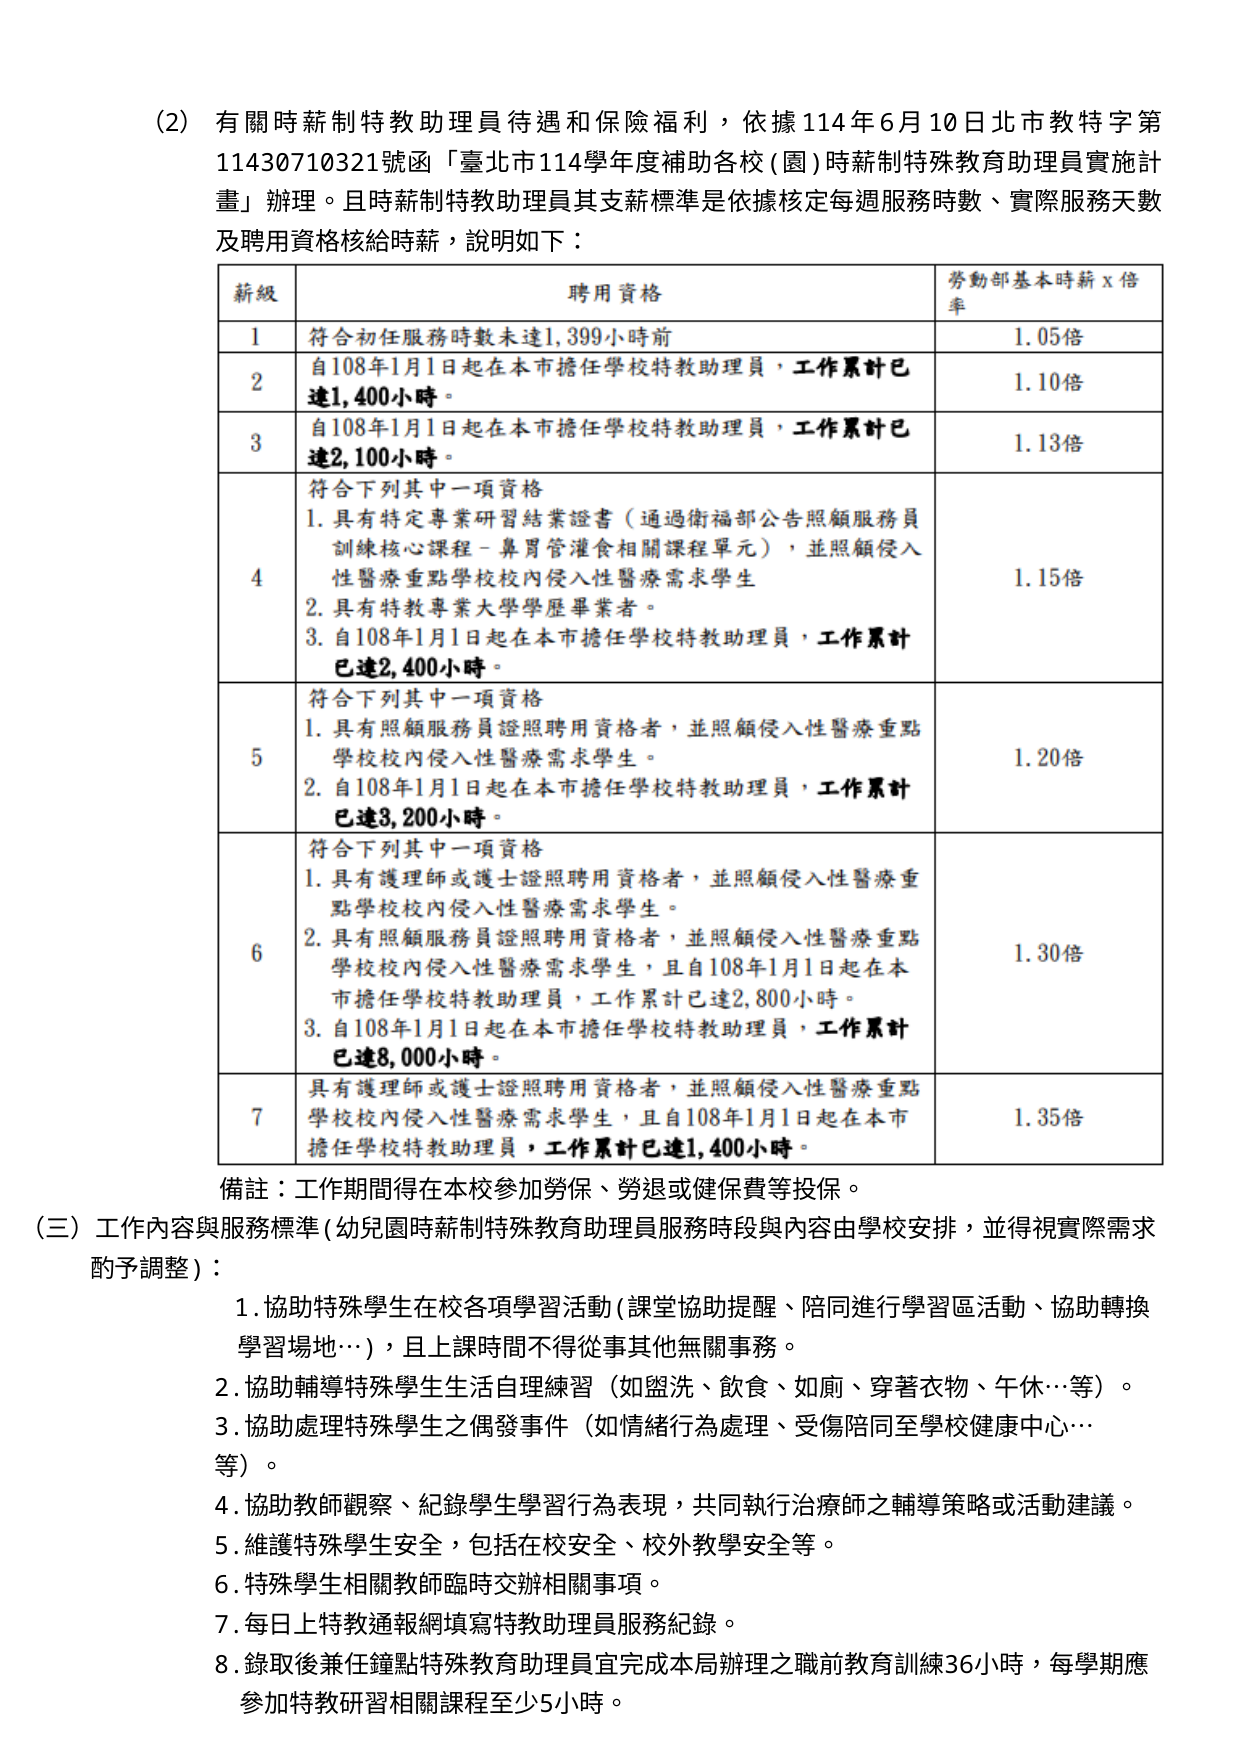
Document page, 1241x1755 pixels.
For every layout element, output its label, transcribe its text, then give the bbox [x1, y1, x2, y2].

text 7.每日上特教通報網填寫特教助理員服務紀錄。 [214, 1602, 1163, 1641]
text 6.特殊學生相關教師臨時交辦相關事項。 [214, 1562, 1163, 1602]
text 8.錄取後兼任鐘點特殊教育助理員宜完成本局辦理之職前教育訓練36小時，每學期應參加特教研習相關課程至少5小時。 [214, 1641, 1163, 1721]
text 5.維護特殊學生安全，包括在校安全、校外教學安全等。 [214, 1523, 1163, 1562]
text 1.協助特殊學生在校各項學習活動(課堂協助提醒、陪同進行學習區活動、協助轉換學習場地…)，且上課時間不得從事其他無關事務。 [144, 1285, 1163, 1364]
text 4.協助教師觀察、紀錄學生學習行為表現，共同執行治療師之輔導策略或活動建議。 [214, 1483, 1163, 1523]
text 備註：工作期間得在本校參加勞保、勞退或健保費等投保。 [219, 1167, 1163, 1206]
text 2.協助輔導特殊學生生活自理練習（如盥洗、飲食、如廁、穿著衣物、午休…等）。 [214, 1364, 1163, 1404]
text （三）工作內容與服務標準(幼兒園時薪制特殊教育助理員服務時段與內容由學校安排，並得視實際需求酌予調整)： [20, 1206, 1163, 1285]
text 3.協助處理特殊學生之偶發事件（如情緒行為處理、受傷陪同至學校健康中心…等）。 [214, 1404, 1163, 1483]
list 有關時薪制特教助理員待遇和保險福利，依據114年6月10日北市教特字第11430710321號函「臺北市114學年度補助各校(園)時薪制特殊教育助理員實施計畫」辦理。且時薪制特教助理員其支薪標準是依據核定每週服務時數、實際服務天數及聘用資格核給時薪，說明如下： [140, 100, 1163, 258]
